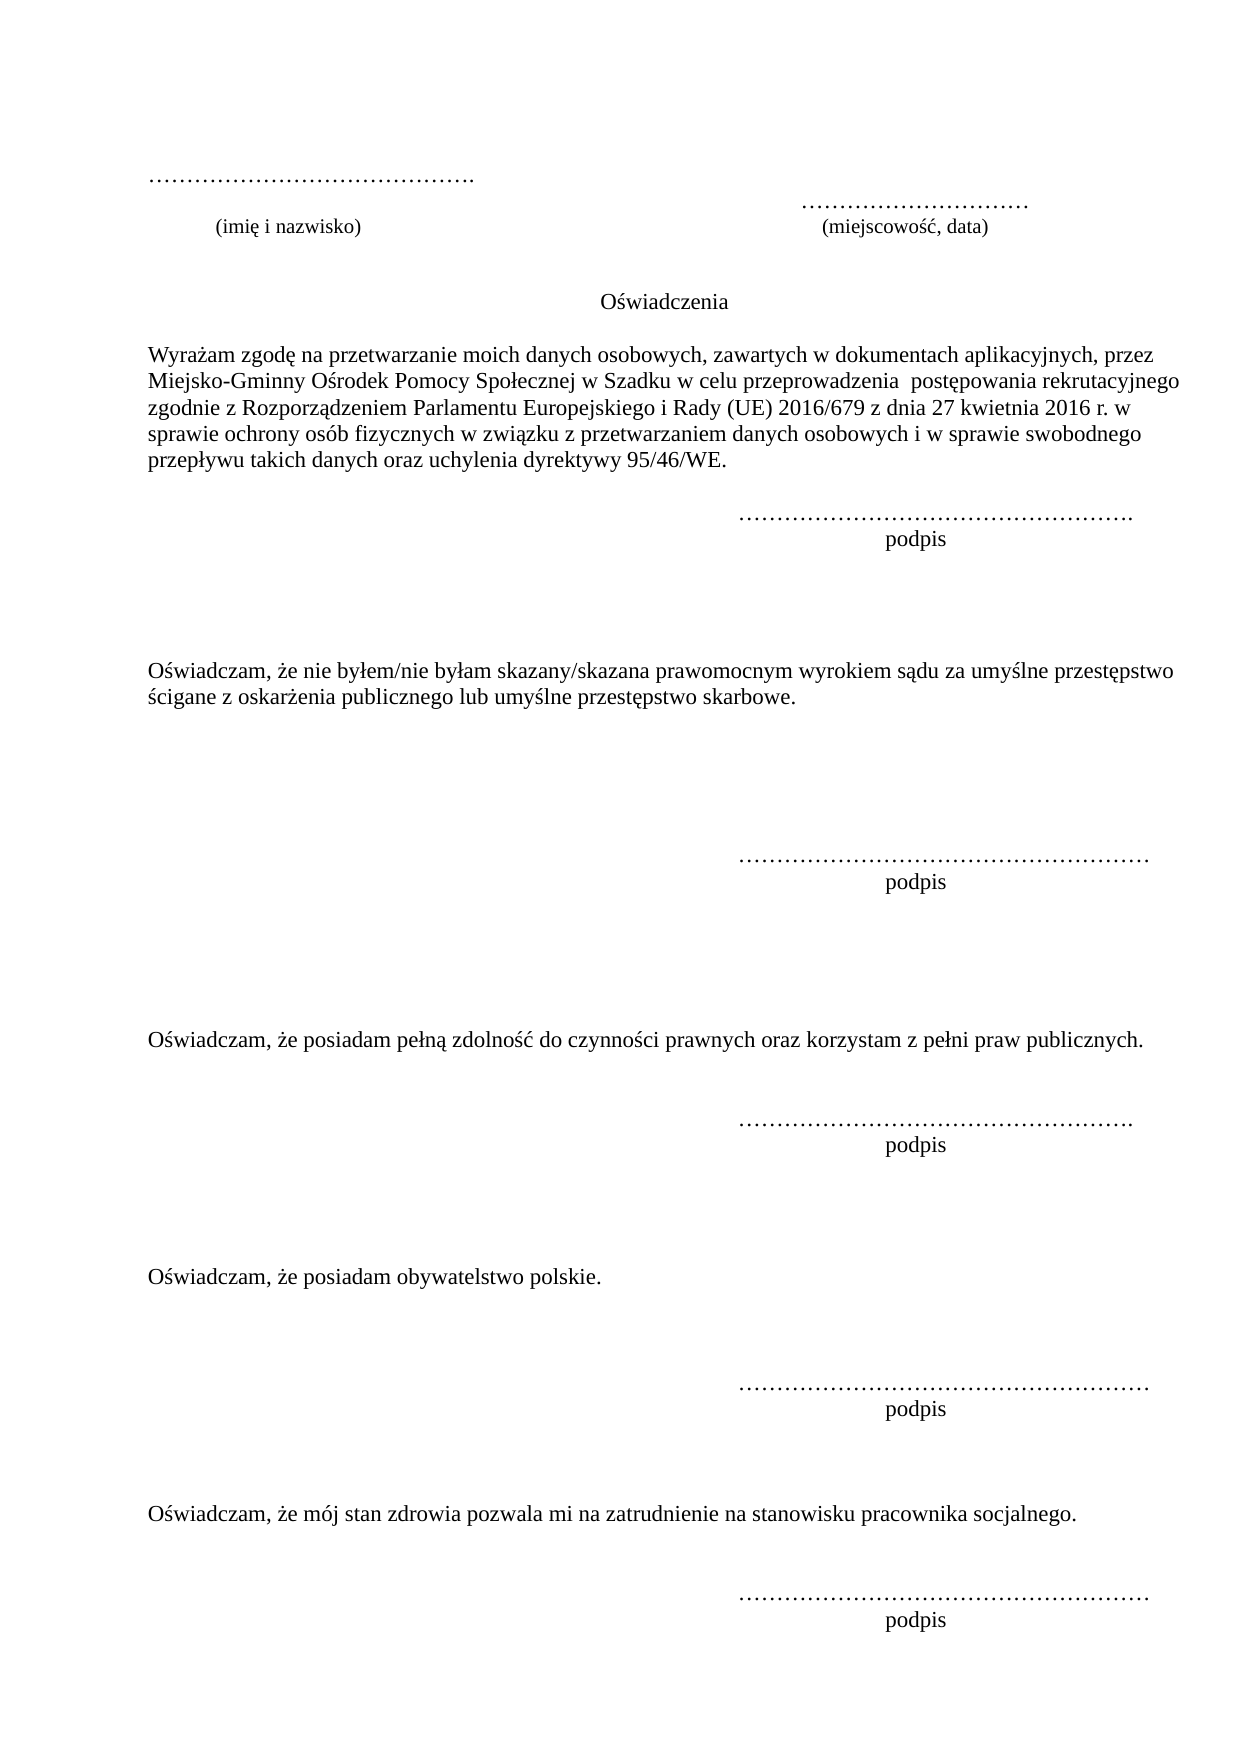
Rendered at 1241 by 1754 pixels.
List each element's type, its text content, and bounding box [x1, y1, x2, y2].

text Oświadczam, że posiadam obywatelstwo polskie. [148, 1263, 1181, 1289]
text podpis [148, 1606, 1181, 1632]
text Wyrażam zgodę na przetwarzanie moich danych osobowych, zawartych w dokumentach aplikacyjnych, przez Miejsko-Gminny Ośrodek Pomocy Społecznej w Szadku w celu przeprowadzenia postępowania rekrutacyjnego zgodnie z Rozporządzeniem Parlamentu Europejskiego i Rady (UE) 2016/679 z dnia 27 kwietnia 2016 r. w sprawie ochrony osób fizycznych w związku z przetwarzaniem danych osobowych i w sprawie swobodnego przepływu takich danych oraz uchylenia dyrektywy 95/46/WE. [148, 341, 1181, 473]
text (imię i nazwisko) (miejscowość, data) [148, 214, 1181, 238]
text podpis [148, 868, 1181, 894]
text Oświadczam, że mój stan zdrowia pozwala mi na zatrudnienie na stanowisku pracownika socjalnego. [148, 1500, 1181, 1527]
text ……………………………………………… [664, 1579, 1181, 1606]
text ……………………………………. ………………………… [148, 161, 1181, 214]
text podpis [148, 1131, 1181, 1158]
text ……………………………………………. [148, 499, 1181, 525]
text Oświadczam, że nie byłem/nie byłam skazany/skazana prawomocnym wyrokiem sądu za umyślne przestępstwo ścigane z oskarżenia publicznego lub umyślne przestępstwo skarbowe. [148, 657, 1181, 710]
text ……………………………………………… [738, 815, 1181, 868]
text podpis [148, 1395, 1181, 1421]
text podpis [148, 525, 1181, 552]
text ……………………………………………… [738, 1342, 1181, 1395]
text Oświadczenia [148, 288, 1181, 314]
text Oświadczam, że posiadam pełną zdolność do czynności prawnych oraz korzystam z pełni praw publicznych. [148, 1026, 1181, 1052]
text ……………………………………………. [148, 1105, 1181, 1131]
